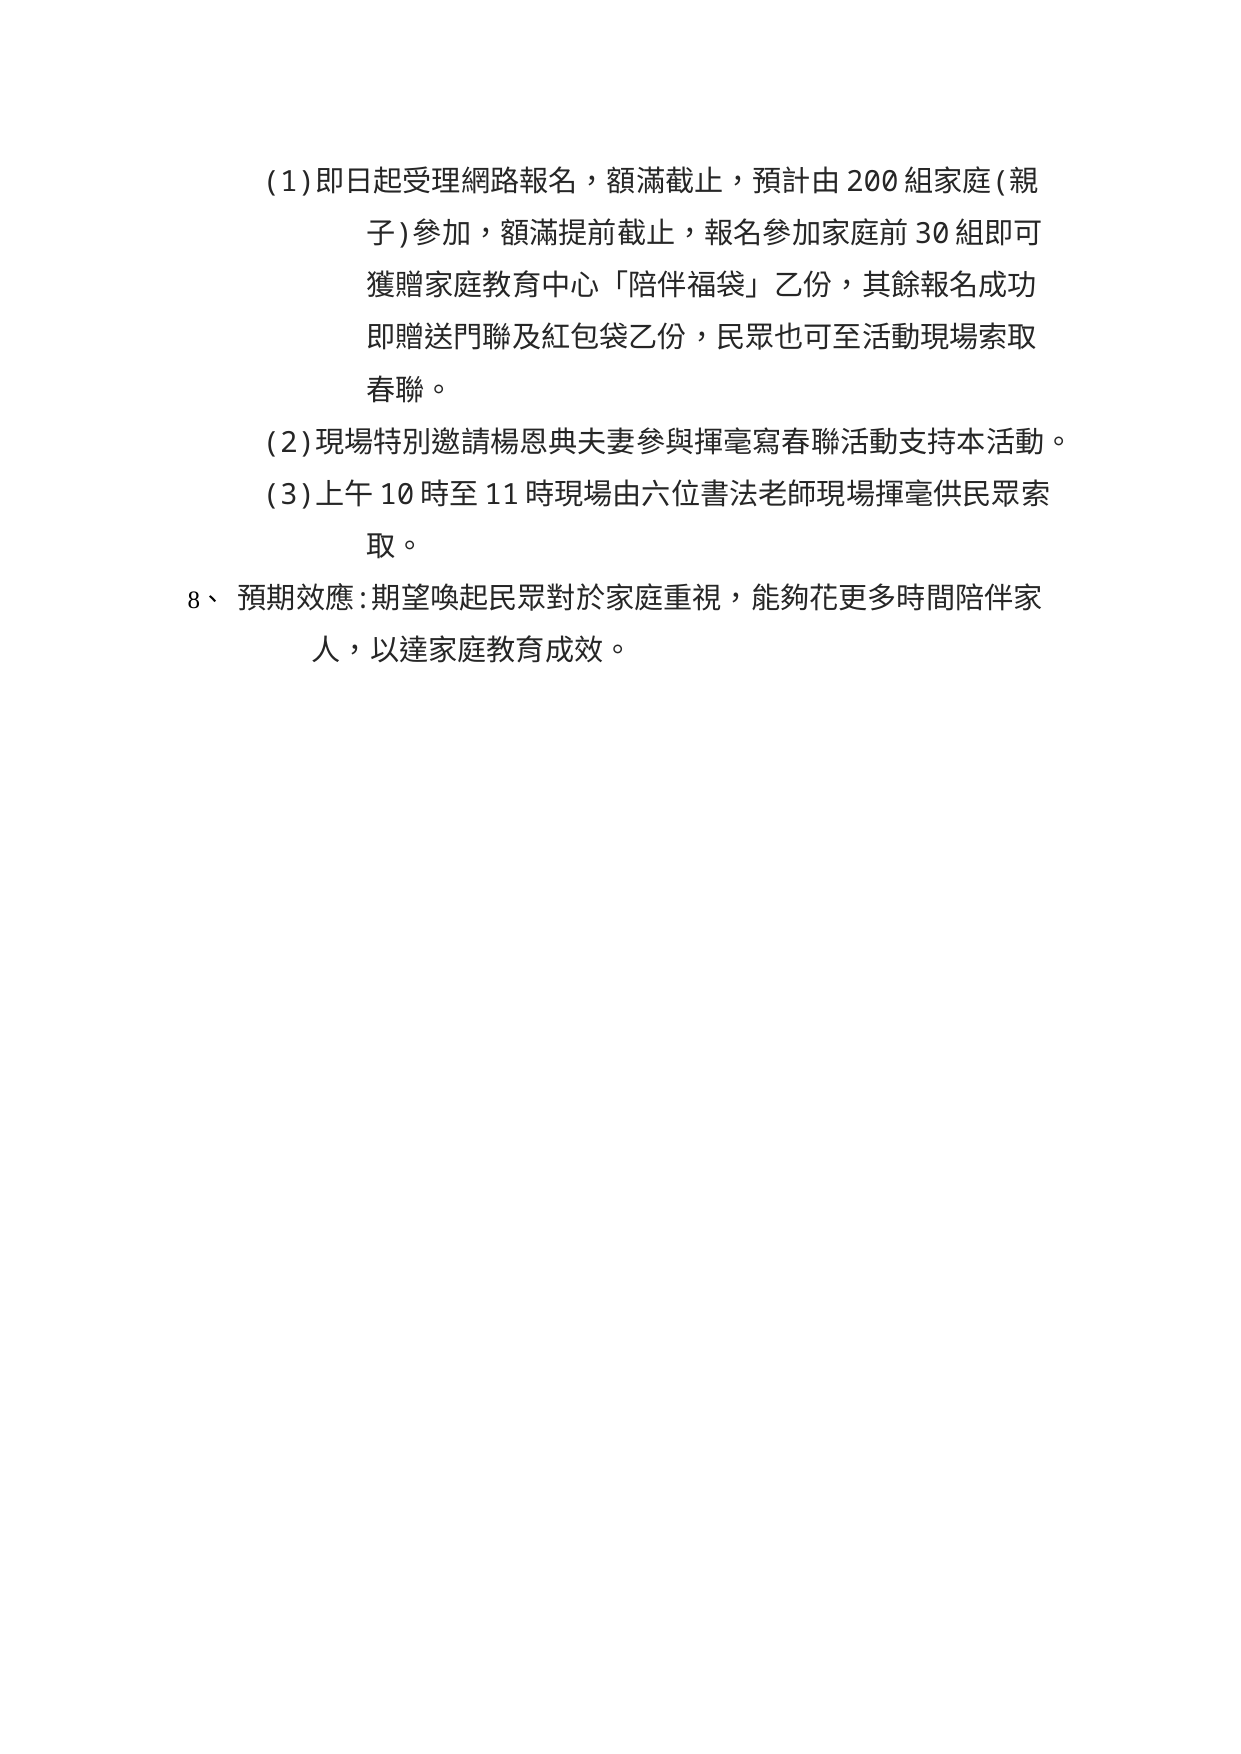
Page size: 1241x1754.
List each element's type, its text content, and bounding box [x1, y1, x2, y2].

list 上午10時至11時現場由六位書法老師現場揮毫供民眾索取。 [262, 462, 1053, 567]
list 預期效應:期望喚起民眾對於家庭重視，能夠花更多時間陪伴家人，以達家庭教育成效。 [187, 567, 1053, 671]
list 即日起受理網路報名，額滿截止，預計由200組家庭(親子)參加，額滿提前截止，報名參加家庭前30組即可獲贈家庭教育中心「陪伴福袋」乙份，其餘報名成功即贈送門聯及紅包袋乙份，民眾也可至活動現場索取春聯。 [262, 150, 1053, 410]
list 現場特別邀請楊恩典夫妻參與揮毫寫春聯活動支持本活動。 [262, 410, 1053, 462]
